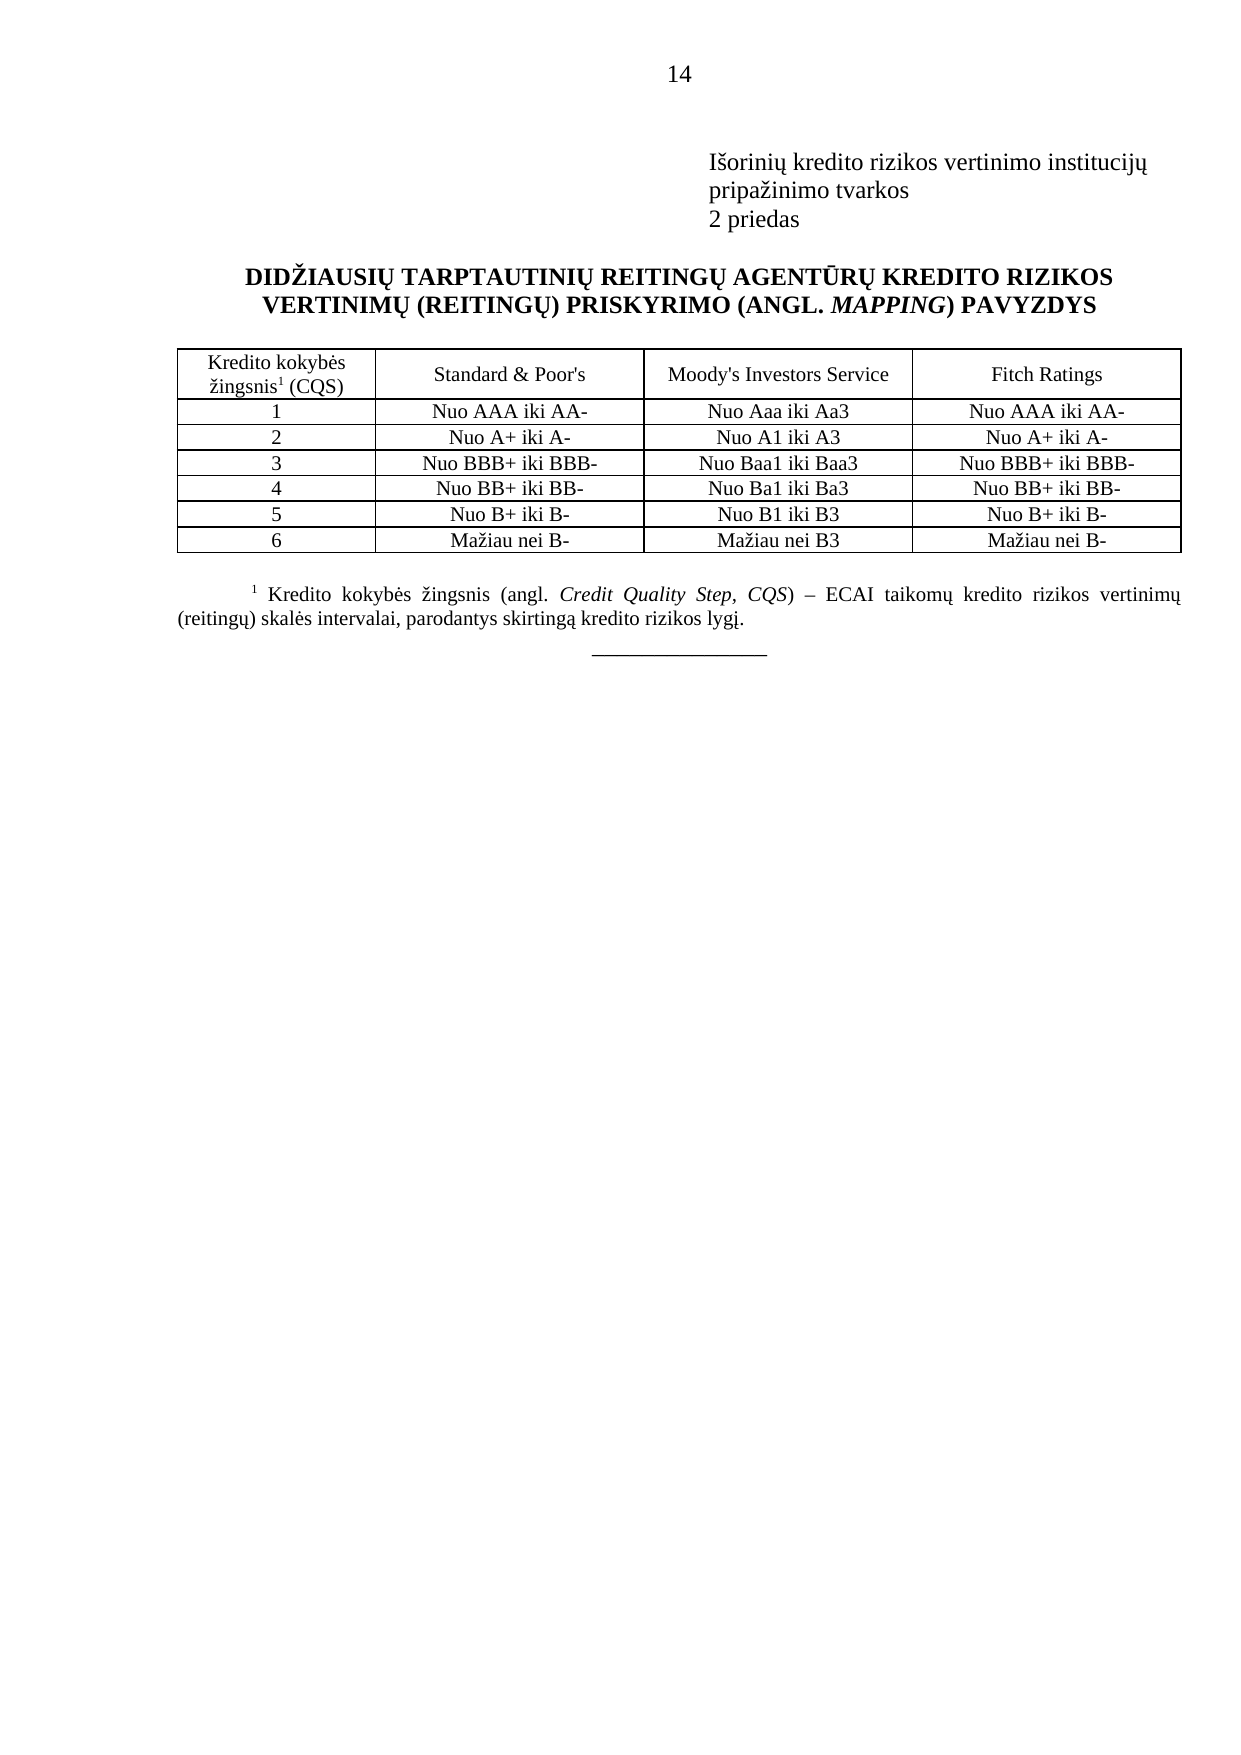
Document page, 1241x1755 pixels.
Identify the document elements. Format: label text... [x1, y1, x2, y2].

table_header Moody's Investors Service [645, 350, 912, 398]
text Išorinių kredito rizikos vertinimo institucijų [177, 147, 1181, 176]
text 2 priedas [177, 204, 1181, 233]
table_header Fitch Ratings [913, 350, 1180, 398]
table_cell 4 [371, 476, 375, 500]
table_cell 5 [371, 502, 375, 526]
text ______________ [177, 630, 1181, 659]
table_cell 3 [371, 451, 375, 475]
table_header Standard & Poor's [376, 350, 643, 398]
table_cell 6 [371, 528, 375, 552]
text 1 Kredito kokybės žingsnis (angl. Credit Quality Step, CQS) – ECAI taikomų kredito rizikos vertinimų (reitingų) skalės intervalai, parodantys skirtingą kredito rizikos lygį. [177, 582, 1181, 630]
table_cell 1 [371, 400, 375, 423]
text DIDŽIAUSIŲ TARPTAUTINIŲ REITINGŲ AGENTŪRŲ KREDITO RIZIKOS VERTINIMŲ (REITINGŲ) PRISKYRIMO (ANGL. MAPPING) PAVYZDYS [177, 262, 1181, 319]
table_cell 2 [371, 425, 375, 449]
text pripažinimo tvarkos [177, 176, 1181, 204]
